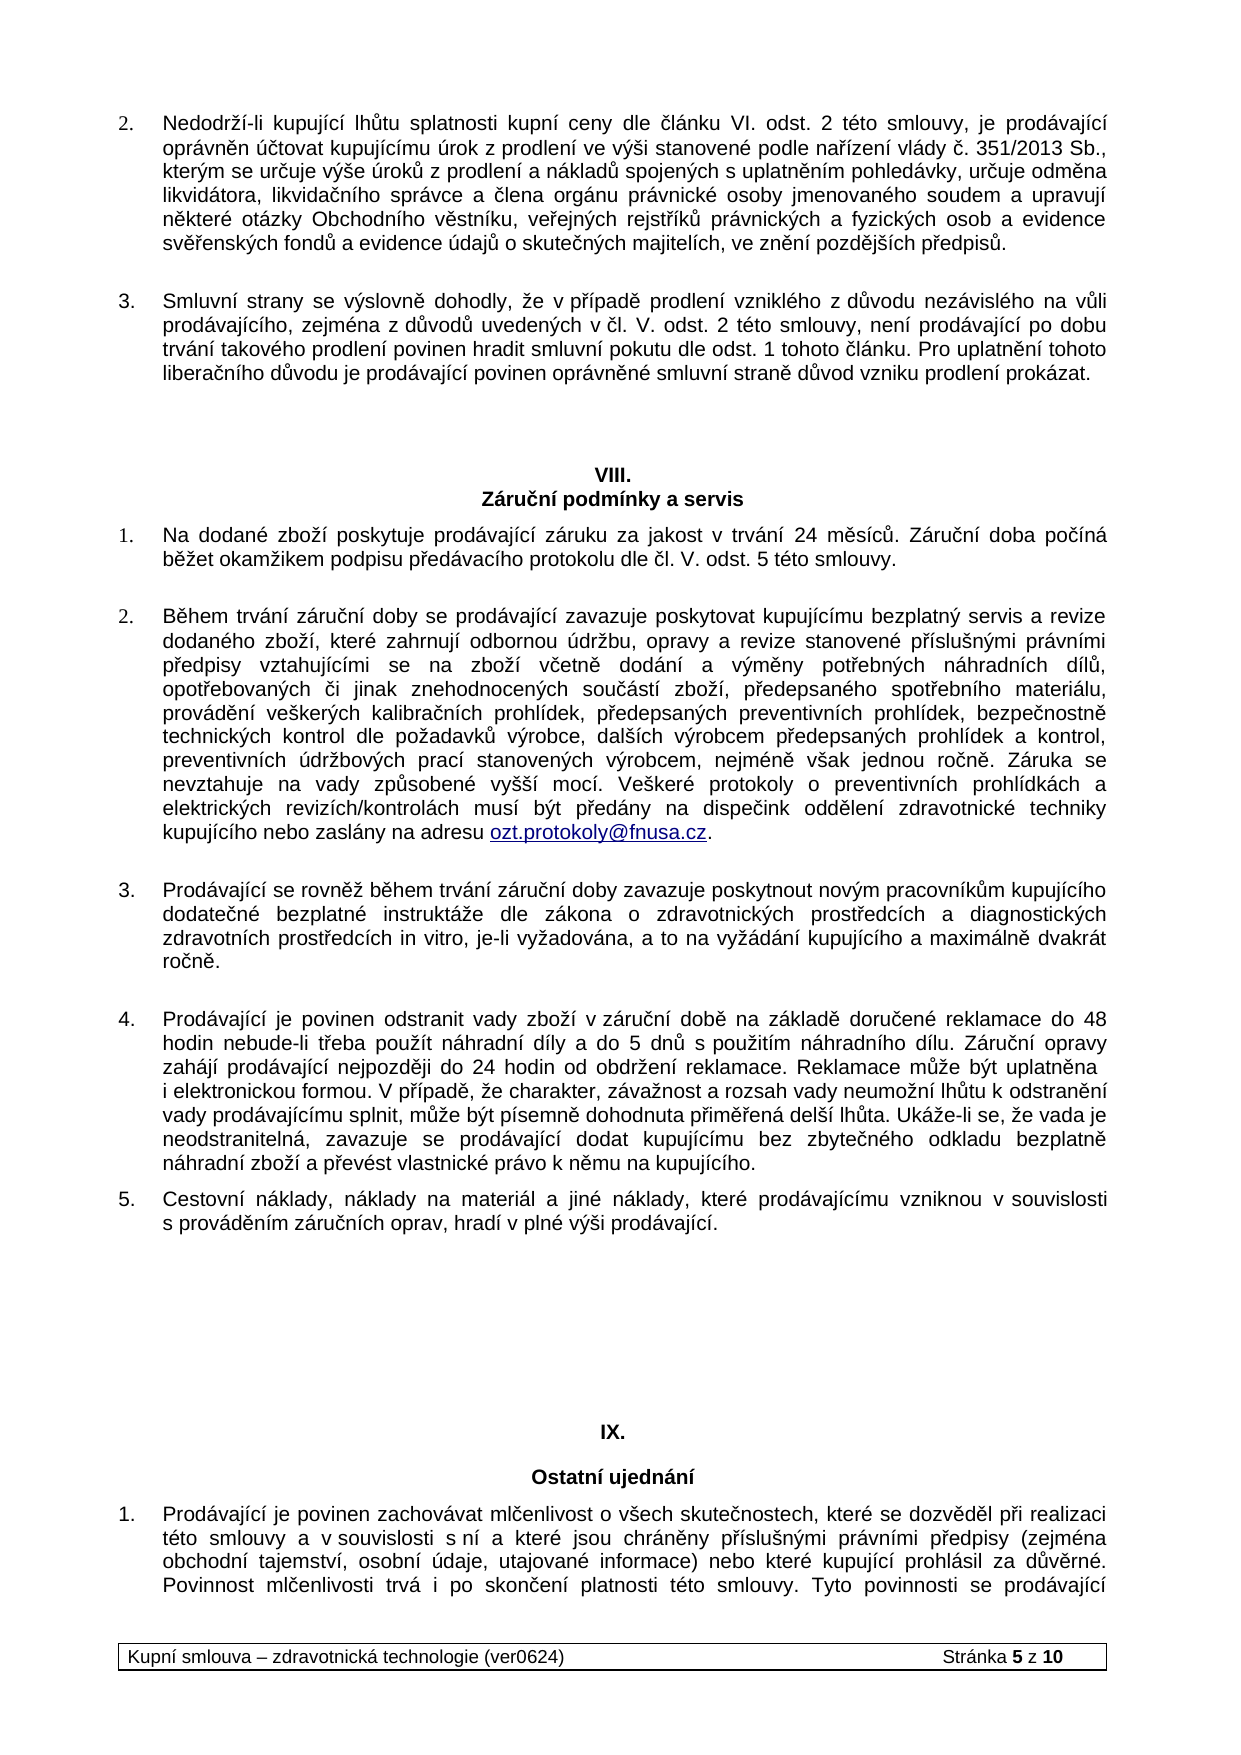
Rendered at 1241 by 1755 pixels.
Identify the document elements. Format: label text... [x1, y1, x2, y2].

list Prodávající je povinen odstranit vady zboží v záruční době na základě doručené reklamace do 48 hodin nebude-li třeba použít náhradní díly a do 5 dnů s použitím náhradního dílu. Záruční opravy zahájí prodávající nejpozději do 24 hodin od obdržení reklamace. Reklamace může být uplatněna i elektronickou formou. V případě, že charakter, závažnost a rozsah vady neumožní lhůtu k odstranění vady prodávajícímu splnit, může být písemně dohodnuta přiměřená delší lhůta. Ukáže-li se, že vada je neodstranitelná, zavazuje se prodávající dodat kupujícímu bez zbytečného odkladu bezplatně náhradní zboží a převést vlastnické právo k němu na kupujícího. [118, 1007, 1107, 1174]
subtitle VIII. [118, 462, 1107, 486]
subtitle Záruční podmínky a servis [118, 486, 1107, 510]
list Prodávající je povinen zachovávat mlčenlivost o všech skutečnostech, které se dozvěděl při realizaci této smlouvy a v souvislosti s ní a které jsou chráněny příslušnými právními předpisy (zejména obchodní tajemství, osobní údaje, utajované informace) nebo které kupující prohlásil za důvěrné. Povinnost mlčenlivosti trvá i po skončení platnosti této smlouvy. Tyto povinnosti se prodávající [118, 1501, 1107, 1597]
text Ostatní ujednání [118, 1465, 1107, 1489]
list Smluvní strany se výslovně dohodly, že v případě prodlení vzniklého z důvodu nezávislého na vůli prodávajícího, zejména z důvodů uvedených v čl. V. odst. 2 této smlouvy, není prodávající po dobu trvání takového prodlení povinen hradit smluvní pokutu dle odst. 1 tohoto článku. Pro uplatnění tohoto liberačního důvodu je prodávající povinen oprávněné smluvní straně důvod vzniku prodlení prokázat. [118, 288, 1107, 384]
list Cestovní náklady, náklady na materiál a jiné náklady, které prodávajícímu vzniknou v souvislosti s prováděním záručních oprav, hradí v plné výši prodávající. [118, 1187, 1107, 1235]
list Během trvání záruční doby se prodávající zavazuje poskytovat kupujícímu bezplatný servis a revize dodaného zboží, které zahrnují odbornou údržbu, opravy a revize stanovené příslušnými právními předpisy vztahujícími se na zboží včetně dodání a výměny potřebných náhradních dílů, opotřebovaných či jinak znehodnocených součástí zboží, předepsaného spotřebního materiálu, provádění veškerých kalibračních prohlídek, předepsaných preventivních prohlídek, bezpečnostně technických kontrol dle požadavků výrobce, dalších výrobcem předepsaných prohlídek a kontrol, preventivních údržbových prací stanovených výrobcem, nejméně však jednou ročně. Záruka se nevztahuje na vady způsobené vyšší mocí. Veškeré protokoly o preventivních prohlídkách a elektrických revizích/kontrolách musí být předány na dispečink oddělení zdravotnické techniky kupujícího nebo zaslány na adresu ozt.protokoly@fnusa.cz. [118, 604, 1107, 844]
text IX. [118, 1420, 1107, 1444]
list Prodávající se rovněž během trvání záruční doby zavazuje poskytnout novým pracovníkům kupujícího dodatečné bezplatné instruktáže dle zákona o zdravotnických prostředcích a diagnostických zdravotních prostředcích in vitro, je-li vyžadována, a to na vyžádání kupujícího a maximálně dvakrát ročně. [118, 877, 1107, 973]
list Na dodané zboží poskytuje prodávající záruku za jakost v trvání 24 měsíců. Záruční doba počíná běžet okamžikem podpisu předávacího protokolu dle čl. V. odst. 5 této smlouvy. [118, 523, 1107, 571]
list Nedodrží-li kupující lhůtu splatnosti kupní ceny dle článku VI. odst. 2 této smlouvy, je prodávající oprávněn účtovat kupujícímu úrok z prodlení ve výši stanovené podle nařízení vlády č. 351/2013 Sb., kterým se určuje výše úroků z prodlení a nákladů spojených s uplatněním pohledávky, určuje odměna likvidátora, likvidačního správce a člena orgánu právnické osoby jmenovaného soudem a upravují některé otázky Obchodního věstníku, veřejných rejstříků právnických a fyzických osob a evidence svěřenských fondů a evidence údajů o skutečných majitelích, ve znění pozdějších předpisů. [118, 111, 1107, 255]
